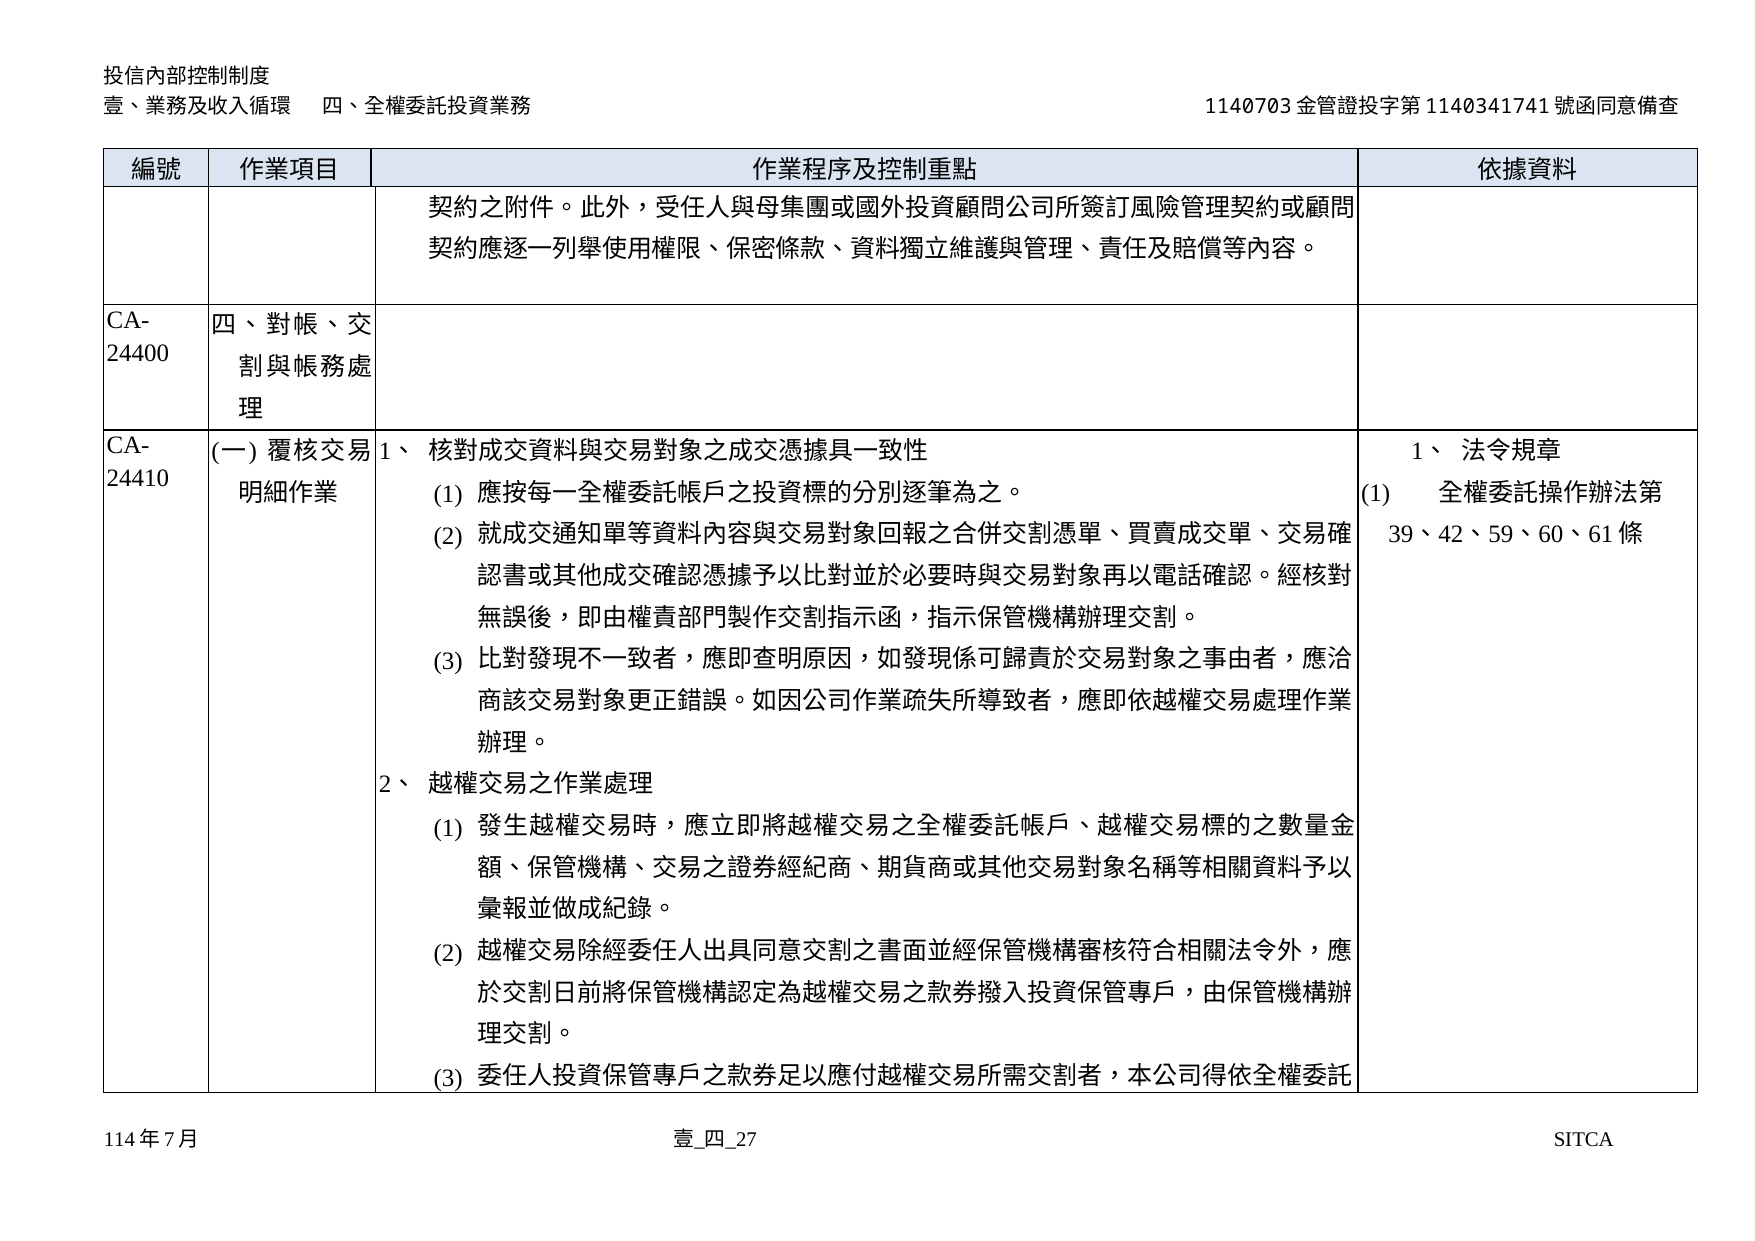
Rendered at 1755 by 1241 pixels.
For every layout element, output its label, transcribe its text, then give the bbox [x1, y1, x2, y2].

table_cell 四、對帳、交割與帳務處理 [209, 305, 375, 429]
table_cell CA-24400 [104, 305, 208, 429]
table_cell [1359, 187, 1697, 303]
table_cell 運用委託投資資產投資於國外者，經委任人同意得委託提供國外投資顧問服務之公司或其集團企業提供集中交易服務間接向國外證券商、期貨商或其他交易對手委託交易，應訂定從事上開委託交易之風險監控管理措施，及提供國外投資顧問服務之公司之選任標準，提經董事會通過。 前項所稱集團企業係指本公司持股逾50%之控股公司，或持股逾50%之子公司，或屬同一控股公司持股逾50%之子公司。 針對國外投資顧問公司的選任標準如下： 具有足夠之管理、經營或顧問國際證券投資信託基金業務經驗。 最近二年未因資產管理業務或投資顧問業務受當地主管機關處分並有紀錄在案。 具備足夠之設備及人力以進行受委任事項。 該機構具備委託投資資產之類型及投資區域相關管理或投資顧問經驗。 具備相關風險控管流程及控管機制。 建立業務區隔制度：國外投資顧問服務公司或母集團企業為履行契約所定義務，須適時提出投資建議、評估潛在投資機會、配合投資所在地法規要求所為之事前持股監控等情形，公司得在不洩露委任人身分下，提供相關資訊予國外投資顧問公司或集團企業，但須經委任人書面同意，且書面同意之作業應符合個人資料保護法第7條第2項之規定。上開客戶書面同意文件尚應至少包括所提供資料範圍、所採取客戶資料保護之防範措施，同時公司須向客戶詳予說明以保障客戶權益，並將其列為全權委託投資契約之附件。此外，受任人與母集團或國外投資顧問公司所簽訂風險管理契約或顧問契約應逐一列舉使用權限、保密條款、資料獨立維護與管理、責任及賠償等內容。 [376, 187, 1357, 303]
table_cell CA-24410 [104, 431, 208, 1092]
table_header 依據資料 [1359, 149, 1697, 186]
table_header 作業項目 [209, 149, 370, 186]
table_cell [376, 305, 1357, 429]
table_cell 核對成交資料與交易對象之成交憑據具一致性 應按每一全權委託帳戶之投資標的分別逐筆為之。 就成交通知單等資料內容與交易對象回報之合併交割憑單、買賣成交單、交易確認書或其他成交確認憑據予以比對並於必要時與交易對象再以電話確認。經核對無誤後，即由權責部門製作交割指示函，指示保管機構辦理交割。 比對發現不一致者，應即查明原因，如發現係可歸責於交易對象之事由者，應洽商該交易對象更正錯誤。如因公司作業疏失所導致者，應即依越權交易處理作業辦理。 越權交易之作業處理 發生越權交易時，應立即將越權交易之全權委託帳戶、越權交易標的之數量金額、保管機構、交易之證券經紀商、期貨商或其他交易對象名稱等相關資料予以彙報並做成紀錄。 越權交易除經委任人出具同意交割之書面並經保管機構審核符合相關法令外，應於交割日前將保管機構認定為越權交易之款券撥入投資保管專戶，由保管機構辦理交割。 委任人投資保管專戶之款券足以應付越權交易所需交割者，本公司得依全權委託投資契約之約定，於交割日前提供經委任人或保管機構認可之足額擔保品後，由保管機構依委任契約動用投資保管專戶內之款券就越權交易辦理交割。 應於接獲越權交易通知書之日起即依業務操作辦法規定為相反之賣出或買進沖銷處理並結算損益，所生損失及相關交易稅費由公司負擔，所生利益歸委任人，並自沖銷所得價款扣抵之，不足扣抵差額應負責補足。 公司與保管機構就是否越權交易有爭議時，應以保管機構出具之通知書所示內容先行辦理交割，嗣後如經發現為保管機構之錯誤或其他顯然可歸責於保管機構之事由，應向保管機構要求賠償。 委任人為專業投資機構或高淨值投資法人者者，得於相關契約約定交割與款項收付指示、越權交易及違約處理，不適用全權委託操作辦法第42條第1項至第4項及第六章之規定。 [376, 431, 1357, 1092]
table_cell 法令規章 全權委託操作辦法第39、42、59、60、61條 [1359, 431, 1697, 1092]
table_header 作業程序及控制重點 [372, 149, 1357, 186]
table_cell (一) 覆核交易明細作業 [209, 431, 375, 1092]
table_cell [104, 187, 208, 303]
table_cell [1359, 305, 1697, 429]
table_header 編號 [104, 149, 208, 186]
table_cell [209, 187, 375, 303]
